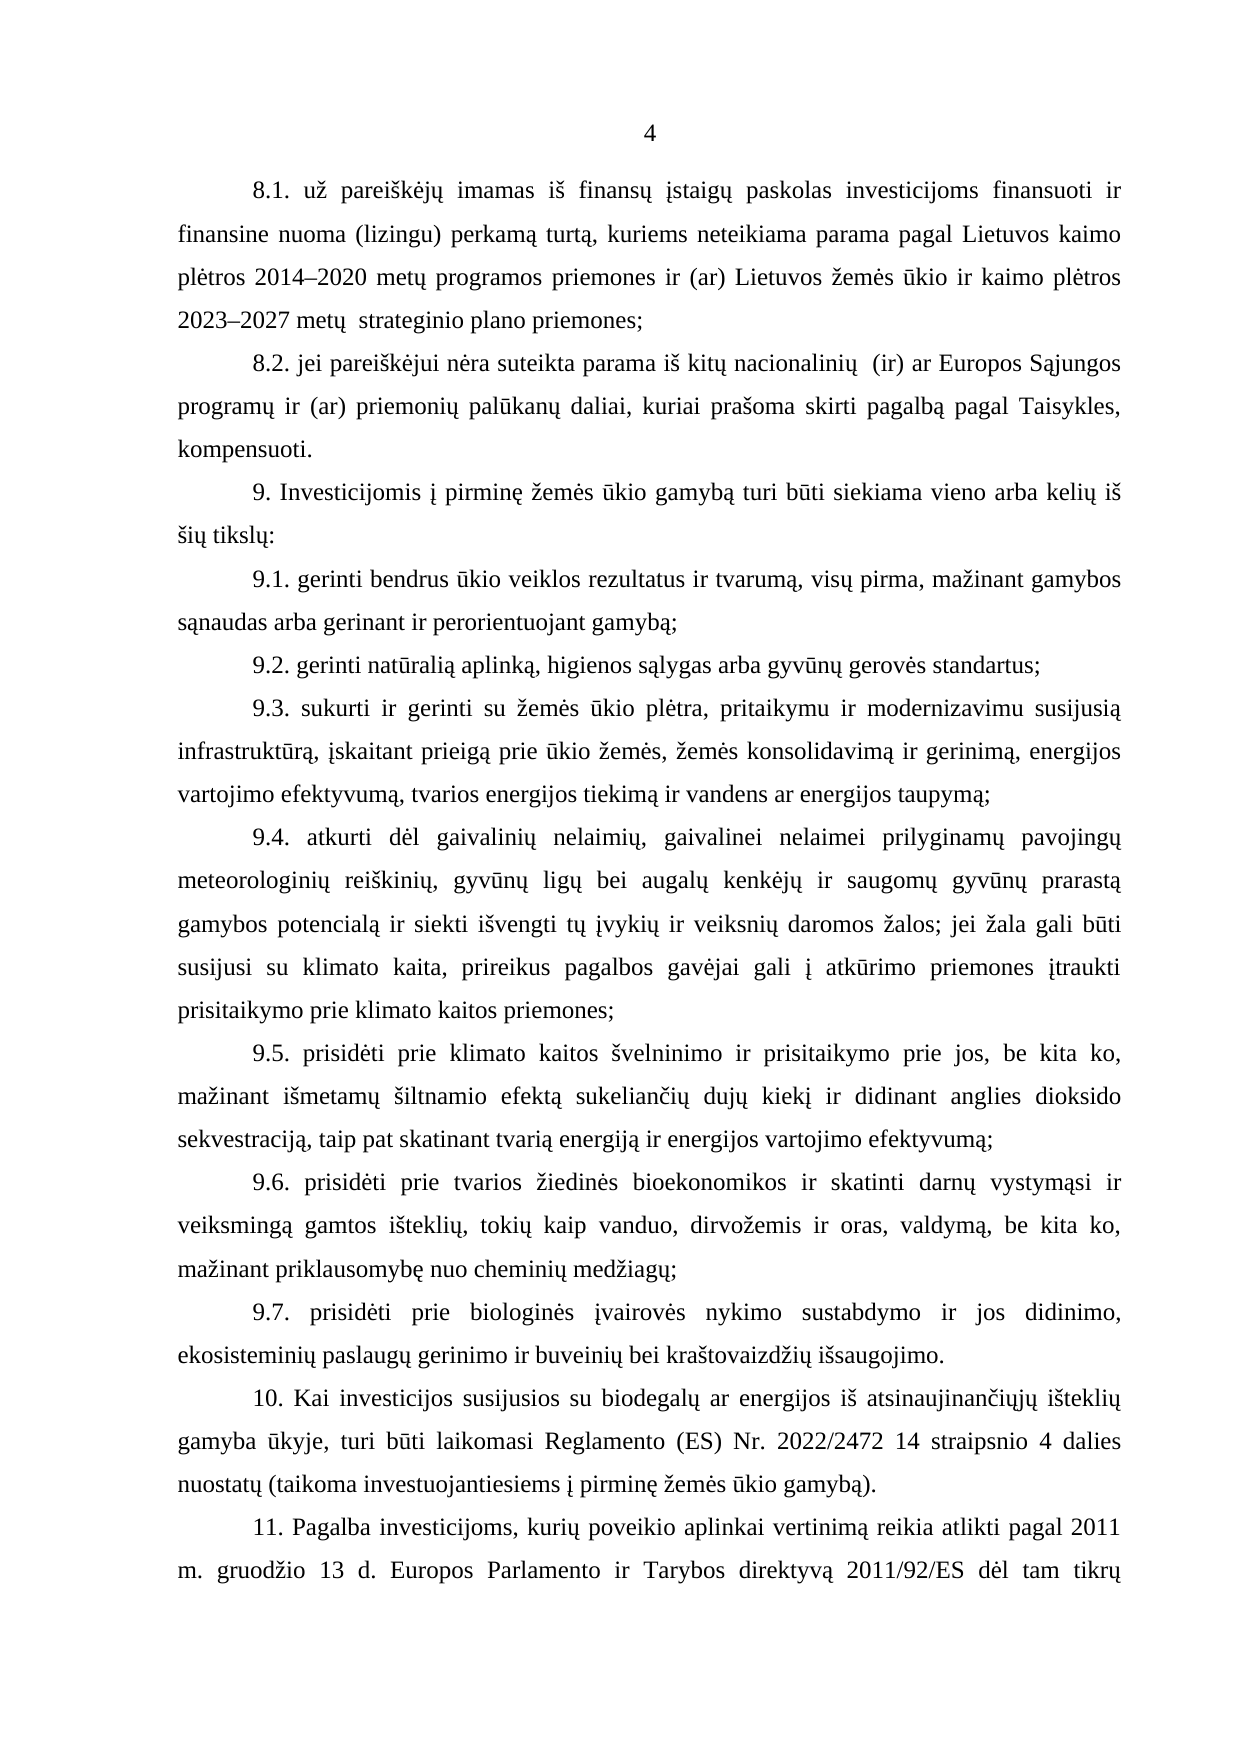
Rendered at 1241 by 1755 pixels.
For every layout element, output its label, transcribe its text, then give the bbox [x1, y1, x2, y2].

text 9.3. sukurti ir gerinti su žemės ūkio plėtra, pritaikymu ir modernizavimu susijusią infrastruktūrą, įskaitant prieigą prie ūkio žemės, žemės konsolidavimą ir gerinimą, energijos vartojimo efektyvumą, tvarios energijos tiekimą ir vandens ar energijos taupymą; [177, 693, 1122, 808]
text 9.2. gerinti natūralią aplinką, higienos sąlygas arba gyvūnų gerovės standartus; [177, 650, 1122, 679]
text 8.1. už pareiškėjų imamas iš finansų įstaigų paskolas investicijoms finansuoti ir finansine nuoma (lizingu) perkamą turtą, kuriems neteikiama parama pagal Lietuvos kaimo plėtros 2014–2020 metų programos priemones ir (ar) Lietuvos žemės ūkio ir kaimo plėtros 2023–2027 metų strateginio plano priemones; [177, 176, 1122, 334]
text 9.6. prisidėti prie tvarios žiedinės bioekonomikos ir skatinti darnų vystymąsi ir veiksmingą gamtos išteklių, tokių kaip vanduo, dirvožemis ir oras, valdymą, be kita ko, mažinant priklausomybę nuo cheminių medžiagų; [177, 1167, 1122, 1282]
text 10. Kai investicijos susijusios su biodegalų ar energijos iš atsinaujinančiųjų išteklių gamyba ūkyje, turi būti laikomasi Reglamento (ES) Nr. 2022/2472 14 straipsnio 4 dalies nuostatų (taikoma investuojantiesiems į pirminę žemės ūkio gamybą). [177, 1383, 1122, 1498]
text 9. Investicijomis į pirminę žemės ūkio gamybą turi būti siekiama vieno arba kelių iš šių tikslų: [177, 477, 1122, 549]
text 11. Pagalba investicijoms, kurių poveikio aplinkai vertinimą reikia atlikti pagal 2011 m. gruodžio 13 d. Europos Parlamento ir Tarybos direktyvą 2011/92/ES dėl tam tikrų [177, 1512, 1122, 1584]
text 9.7. prisidėti prie biologinės įvairovės nykimo sustabdymo ir jos didinimo, ekosisteminių paslaugų gerinimo ir buveinių bei kraštovaizdžių išsaugojimo. [177, 1297, 1122, 1369]
text 9.4. atkurti dėl gaivalinių nelaimių, gaivalinei nelaimei prilyginamų pavojingų meteorologinių reiškinių, gyvūnų ligų bei augalų kenkėjų ir saugomų gyvūnų prarastą gamybos potencialą ir siekti išvengti tų įvykių ir veiksnių daromos žalos; jei žala gali būti susijusi su klimato kaita, prireikus pagalbos gavėjai gali į atkūrimo priemones įtraukti prisitaikymo prie klimato kaitos priemones; [177, 822, 1122, 1024]
text 8.2. jei pareiškėjui nėra suteikta parama iš kitų nacionalinių (ir) ar Europos Sąjungos programų ir (ar) priemonių palūkanų daliai, kuriai prašoma skirti pagalbą pagal Taisykles, kompensuoti. [177, 348, 1122, 463]
text 9.5. prisidėti prie klimato kaitos švelninimo ir prisitaikymo prie jos, be kita ko, mažinant išmetamų šiltnamio efektą sukeliančių dujų kiekį ir didinant anglies dioksido sekvestraciją, taip pat skatinant tvarią energiją ir energijos vartojimo efektyvumą; [177, 1038, 1122, 1153]
text 9.1. gerinti bendrus ūkio veiklos rezultatus ir tvarumą, visų pirma, mažinant gamybos sąnaudas arba gerinant ir perorientuojant gamybą; [177, 564, 1122, 636]
